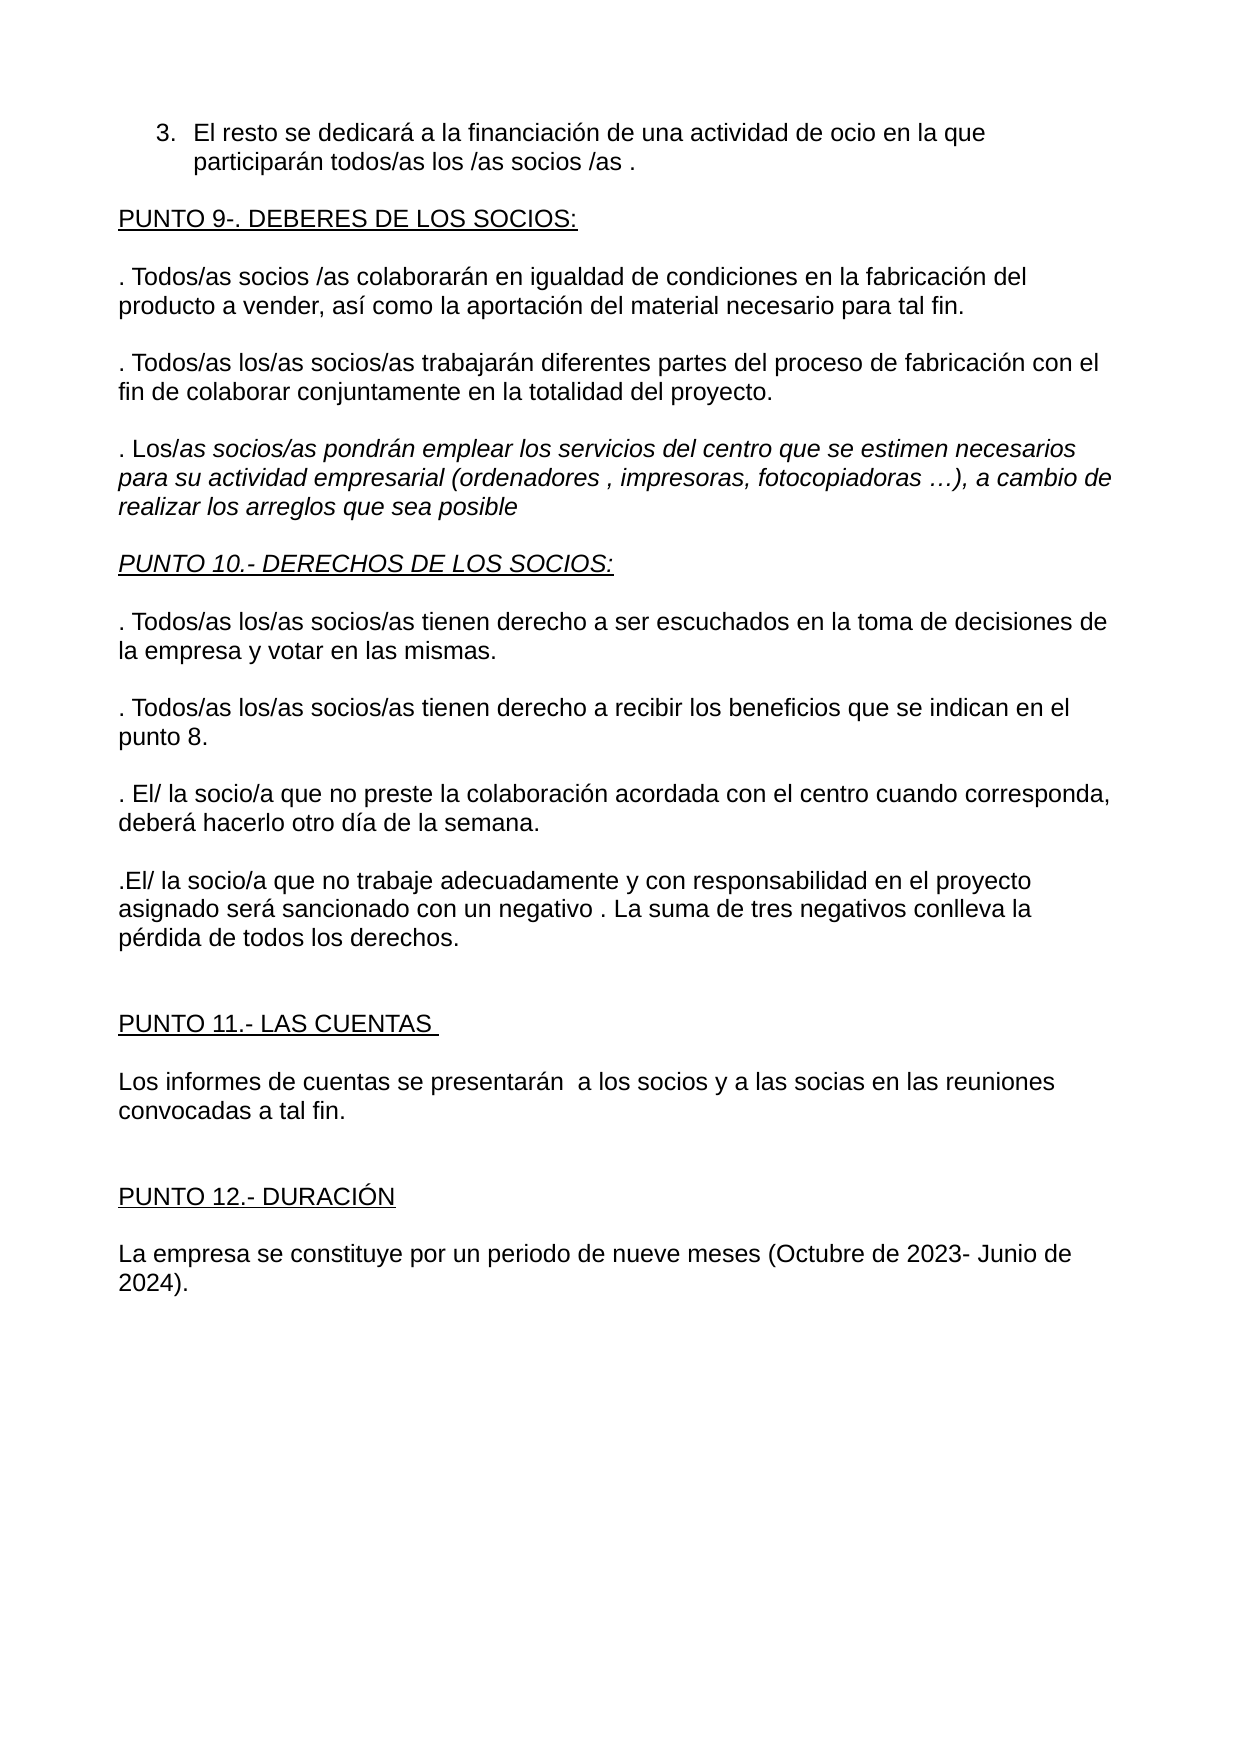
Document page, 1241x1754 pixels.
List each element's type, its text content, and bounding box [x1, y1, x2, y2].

text PUNTO 11.- LAS CUENTAS [118, 1009, 1122, 1038]
text . Todos/as los/as socios/as tienen derecho a recibir los beneficios que se indican en el punto 8. [118, 693, 1122, 751]
text PUNTO 9-. DEBERES DE LOS SOCIOS: [118, 204, 1122, 233]
text . Todos/as los/as socios/as trabajarán diferentes partes del proceso de fabricación con el fin de colaborar conjuntamente en la totalidad del proyecto. [118, 348, 1122, 406]
text . Todos/as socios /as colaborarán en igualdad de condiciones en la fabricación del producto a vender, así como la aportación del material necesario para tal fin. [118, 262, 1122, 319]
text . El/ la socio/a que no preste la colaboración acordada con el centro cuando corresponda, deberá hacerlo otro día de la semana. [118, 779, 1122, 837]
text . Los/as socios/as pondrán emplear los servicios del centro que se estimen necesarios para su actividad empresarial (ordenadores , impresoras, fotocopiadoras …), a cambio de realizar los arreglos que sea posible [118, 434, 1122, 521]
text PUNTO 12.- DURACIÓN [118, 1182, 1122, 1211]
text Los informes de cuentas se presentarán a los socios y a las socias en las reuniones convocadas a tal fin. [118, 1067, 1122, 1124]
text . Todos/as los/as socios/as tienen derecho a ser escuchados en la toma de decisiones de la empresa y votar en las mismas. [118, 607, 1122, 664]
list El resto se dedicará a la financiación de una actividad de ocio en la que participarán todos/as los /as socios /as . [156, 118, 1122, 176]
text La empresa se constituye por un periodo de nueve meses (Octubre de 2023- Junio de 2024). [118, 1239, 1122, 1297]
text .El/ la socio/a que no trabaje adecuadamente y con responsabilidad en el proyecto asignado será sancionado con un negativo . La suma de tres negativos conlleva la pérdida de todos los derechos. [118, 866, 1122, 952]
text PUNTO 10.- DERECHOS DE LOS SOCIOS: [118, 549, 1122, 578]
